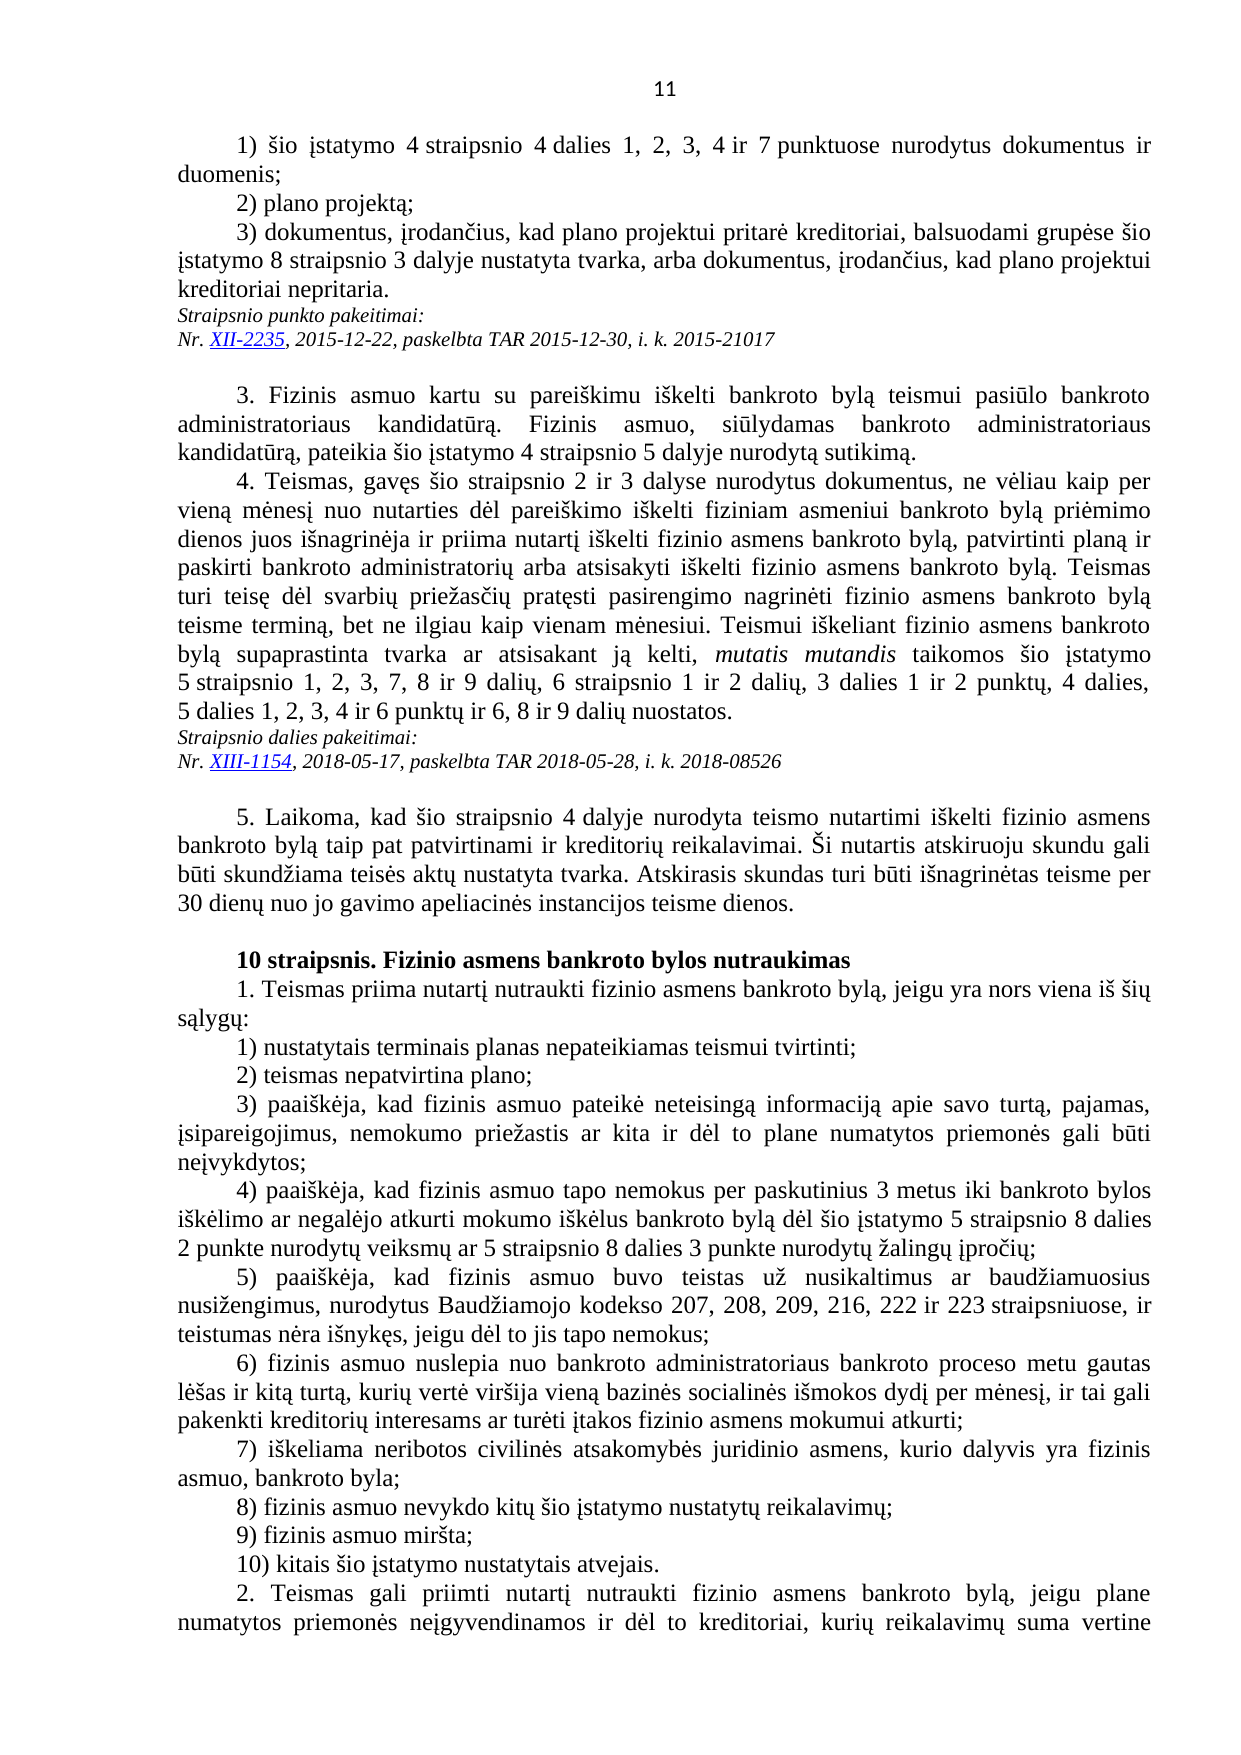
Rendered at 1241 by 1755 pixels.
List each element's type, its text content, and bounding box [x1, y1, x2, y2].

text Nr. XIII-1154, 2018-05-17, paskelbta TAR 2018-05-28, i. k. 2018-08526 [177, 749, 1152, 773]
text 6) fizinis asmuo nuslepia nuo bankroto administratoriaus bankroto proceso metu gautas lėšas ir kitą turtą, kurių vertė viršija vieną bazinės socialinės išmokos dydį per mėnesį, ir tai gali pakenkti kreditorių interesams ar turėti įtakos fizinio asmens mokumui atkurti; [177, 1348, 1152, 1434]
text 5. Laikoma, kad šio straipsnio 4 dalyje nurodyta teismo nutartimi iškelti fizinio asmens bankroto bylą taip pat patvirtinami ir kreditorių reikalavimai. Ši nutartis atskiruoju skundu gali būti skundžiama teisės aktų nustatyta tvarka. Atskirasis skundas turi būti išnagrinėtas teisme per 30 dienų nuo jo gavimo apeliacinės instancijos teisme dienos. [177, 802, 1152, 917]
text 7) iškeliama neribotos civilinės atsakomybės juridinio asmens, kurio dalyvis yra fizinis asmuo, bankroto byla; [177, 1434, 1152, 1492]
text 2) plano projektą; [177, 188, 1152, 217]
text Nr. XII-2235, 2015-12-22, paskelbta TAR 2015-12-30, i. k. 2015-21017 [177, 327, 1152, 351]
text Straipsnio dalies pakeitimai: [177, 725, 1152, 749]
text 3) dokumentus, įrodančius, kad plano projektui pritarė kreditoriai, balsuodami grupėse šio įstatymo 8 straipsnio 3 dalyje nustatyta tvarka, arba dokumentus, įrodančius, kad plano projektui kreditoriai nepritaria. [177, 217, 1152, 303]
text 4. Teismas, gavęs šio straipsnio 2 ir 3 dalyse nurodytus dokumentus, ne vėliau kaip per vieną mėnesį nuo nutarties dėl pareiškimo iškelti fiziniam asmeniui bankroto bylą priėmimo dienos juos išnagrinėja ir priima nutartį iškelti fizinio asmens bankroto bylą, patvirtinti planą ir paskirti bankroto administratorių arba atsisakyti iškelti fizinio asmens bankroto bylą. Teismas turi teisę dėl svarbių priežasčių pratęsti pasirengimo nagrinėti fizinio asmens bankroto bylą teisme terminą, bet ne ilgiau kaip vienam mėnesiui. Teismui iškeliant fizinio asmens bankroto bylą supaprastinta tvarka ar atsisakant ją kelti, mutatis mutandis taikomos šio įstatymo 5 straipsnio 1, 2, 3, 7, 8 ir 9 dalių, 6 straipsnio 1 ir 2 dalių, 3 dalies 1 ir 2 punktų, 4 dalies, 5 dalies 1, 2, 3, 4 ir 6 punktų ir 6, 8 ir 9 dalių nuostatos. [177, 466, 1152, 725]
text 3) paaiškėja, kad fizinis asmuo pateikė neteisingą informaciją apie savo turtą, pajamas, įsipareigojimus, nemokumo priežastis ar kita ir dėl to plane numatytos priemonės gali būti neįvykdytos; [177, 1089, 1152, 1176]
text 5) paaiškėja, kad fizinis asmuo buvo teistas už nusikaltimus ar baudžiamuosius nusižengimus, nurodytus Baudžiamojo kodekso 207, 208, 209, 216, 222 ir 223 straipsniuose, ir teistumas nėra išnykęs, jeigu dėl to jis tapo nemokus; [177, 1262, 1152, 1348]
text 10) kitais šio įstatymo nustatytais atvejais. [177, 1549, 1152, 1578]
text 9) fizinis asmuo miršta; [177, 1521, 1152, 1549]
text Straipsnio punkto pakeitimai: [177, 303, 1152, 327]
text 1. Teismas priima nutartį nutraukti fizinio asmens bankroto bylą, jeigu yra nors viena iš šių sąlygų: [177, 974, 1152, 1032]
text 1) šio įstatymo 4 straipsnio 4 dalies 1, 2, 3, 4 ir 7 punktuose nurodytus dokumentus ir duomenis; [177, 131, 1152, 188]
text 2) teismas nepatvirtina plano; [177, 1061, 1152, 1089]
text 8) fizinis asmuo nevykdo kitų šio įstatymo nustatytų reikalavimų; [177, 1492, 1152, 1521]
text 4) paaiškėja, kad fizinis asmuo tapo nemokus per paskutinius 3 metus iki bankroto bylos iškėlimo ar negalėjo atkurti mokumo iškėlus bankroto bylą dėl šio įstatymo 5 straipsnio 8 dalies 2 punkte nurodytų veiksmų ar 5 straipsnio 8 dalies 3 punkte nurodytų žalingų įpročių; [177, 1176, 1152, 1262]
text 3. Fizinis asmuo kartu su pareiškimu iškelti bankroto bylą teismui pasiūlo bankroto administratoriaus kandidatūrą. Fizinis asmuo, siūlydamas bankroto administratoriaus kandidatūrą, pateikia šio įstatymo 4 straipsnio 5 dalyje nurodytą sutikimą. [177, 380, 1152, 466]
text 2. Teismas gali priimti nutartį nutraukti fizinio asmens bankroto bylą, jeigu plane numatytos priemonės neįgyvendinamos ir dėl to kreditoriai, kurių reikalavimų suma vertine [177, 1578, 1152, 1636]
text 10 straipsnis. Fizinio asmens bankroto bylos nutraukimas [177, 946, 1152, 974]
text 1) nustatytais terminais planas nepateikiamas teismui tvirtinti; [177, 1032, 1152, 1061]
